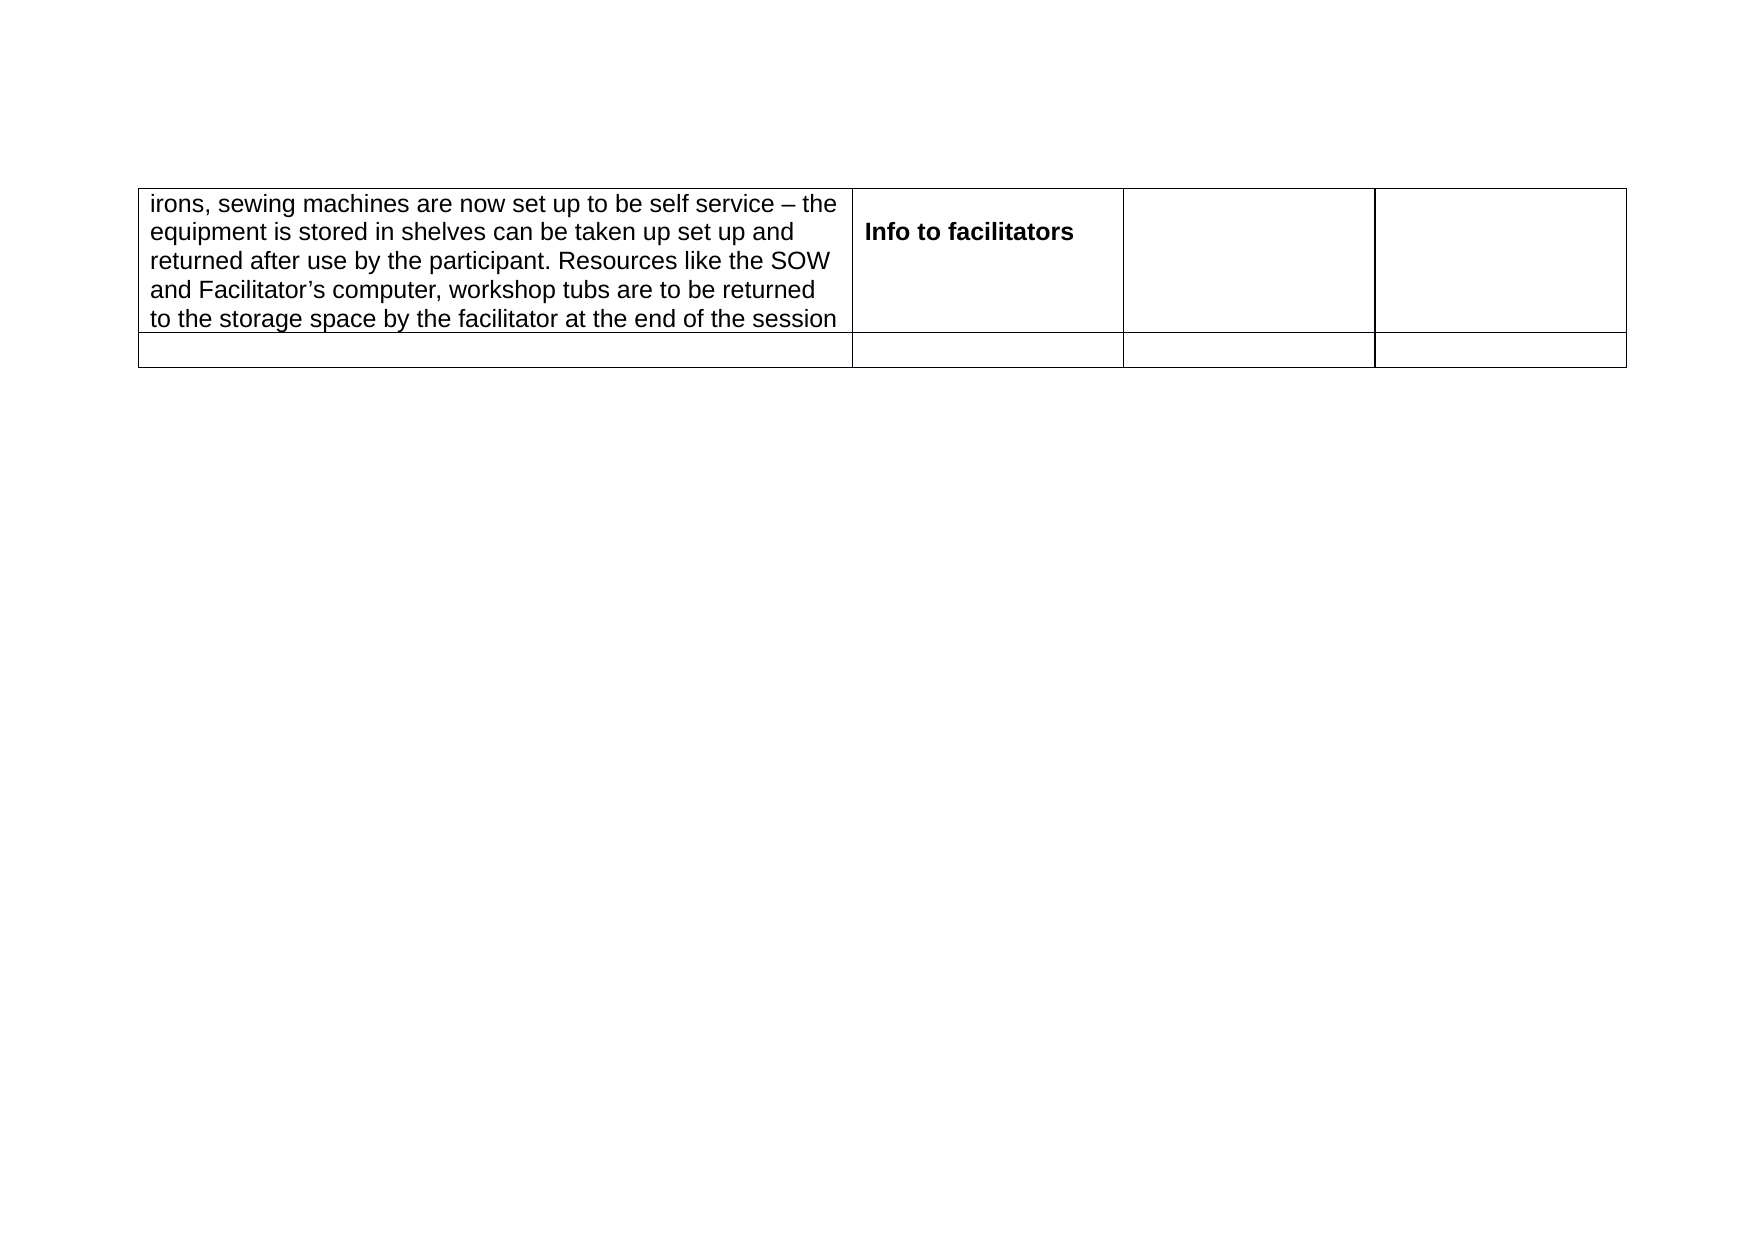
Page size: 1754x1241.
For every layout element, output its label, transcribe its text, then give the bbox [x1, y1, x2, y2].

table_cell [1376, 189, 1626, 332]
table_cell irons, sewing machines are now set up to be self service – the equipment is stored in shelves can be taken up set up and returned after use by the participant. Resources like the SOW and Facilitator’s computer, workshop tubs are to be returned to the storage space by the facilitator at the end of the session [139, 189, 852, 332]
table_cell [139, 333, 852, 367]
table_cell [853, 333, 1123, 367]
table_cell Info to facilitators [853, 189, 1123, 332]
table_cell [1124, 189, 1374, 332]
table_cell [1124, 333, 1374, 367]
table_cell [1376, 333, 1626, 367]
